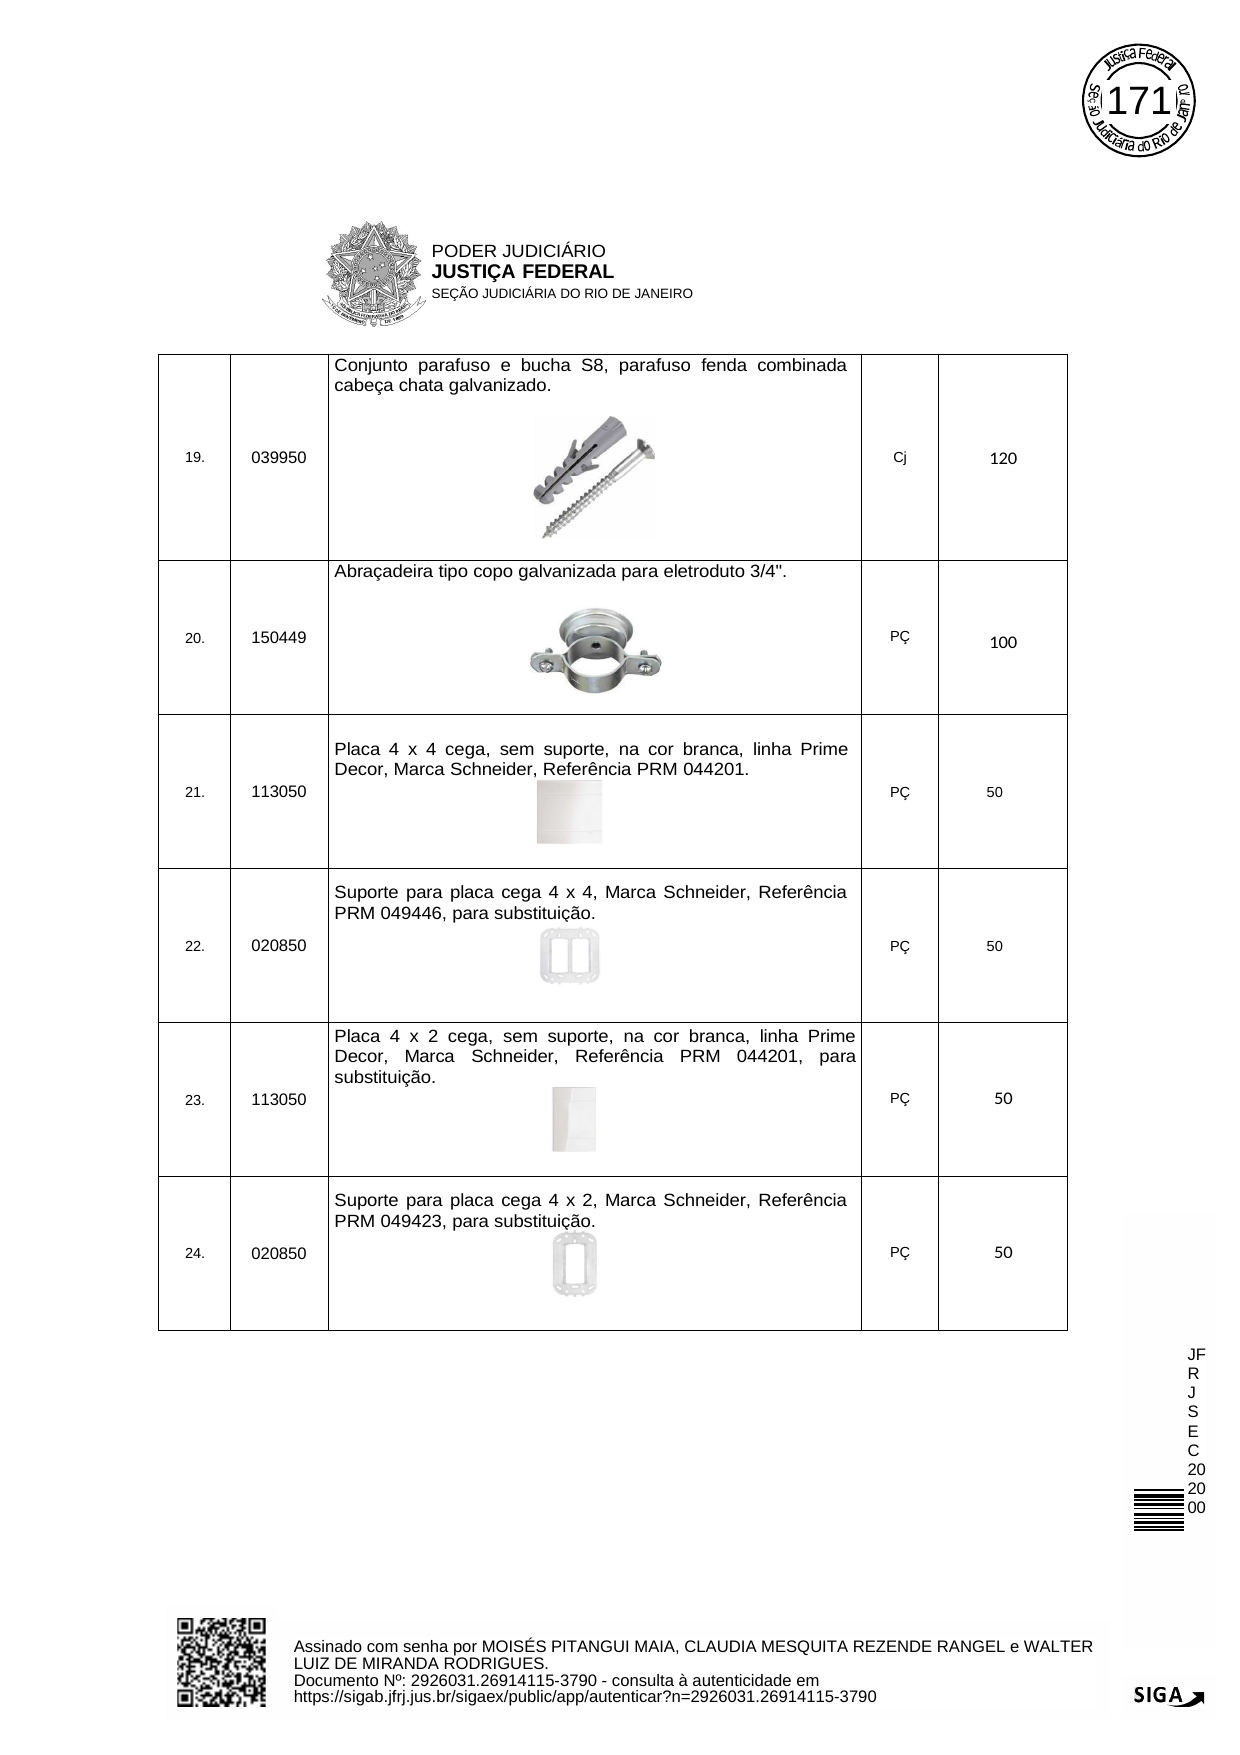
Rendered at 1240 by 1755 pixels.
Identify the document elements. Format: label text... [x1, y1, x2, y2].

table_header 039950 [231, 355, 328, 560]
text ç [1088, 98, 1099, 106]
table_cell Placa 4 x 2 cega, sem suporte, na cor branca, linha Prime Decor, Marca Schneider, Referência PRM 044201, para substituição. [329, 1023, 861, 1176]
table_cell 50 [939, 869, 1067, 1022]
text JFRJSEC202000088A [1187, 1345, 1206, 1517]
table_cell PÇ [862, 869, 938, 1022]
table_cell 113050 [231, 715, 328, 868]
table_cell 113050 [231, 1023, 328, 1176]
table_cell PÇ [862, 715, 938, 868]
table_cell 22. [159, 869, 230, 1022]
table_cell PÇ [862, 1023, 938, 1176]
table_cell Abraçadeira tipo copo galvanizada para eletroduto 3/4". [329, 561, 861, 714]
table_cell Suporte para placa cega 4 x 4, Marca Schneider, Referência PRM 049446, para substituição. [329, 869, 861, 1022]
table_cell 100 [939, 561, 1067, 714]
table_cell PÇ [862, 1177, 938, 1330]
table_cell 50 [939, 1177, 1067, 1330]
table_header Conjunto parafuso e bucha S8, parafuso fenda combinada cabeça chata galvanizado. [329, 355, 861, 560]
table_header 19. [159, 355, 230, 560]
table_header Cj [862, 355, 938, 560]
table_cell 150449 [231, 561, 328, 714]
table_header 120 [939, 355, 1067, 560]
text e [1180, 96, 1192, 105]
table_cell 21. [159, 715, 230, 868]
table_cell Placa 4 x 4 cega, sem suporte, na cor branca, linha Prime Decor, Marca Schneider, Referência PRM 044201. [329, 715, 861, 868]
table_cell 020850 [231, 869, 328, 1022]
table_cell 23. [159, 1023, 230, 1176]
table_cell 24. [159, 1177, 230, 1330]
table_cell 50 [939, 715, 1067, 868]
table_cell PÇ [862, 561, 938, 714]
table_cell 20. [159, 561, 230, 714]
table_cell 020850 [231, 1177, 328, 1330]
table_cell 50 [939, 1023, 1067, 1176]
table_cell Suporte para placa cega 4 x 2, Marca Schneider, Referência PRM 049423, para substituição. [329, 1177, 861, 1330]
